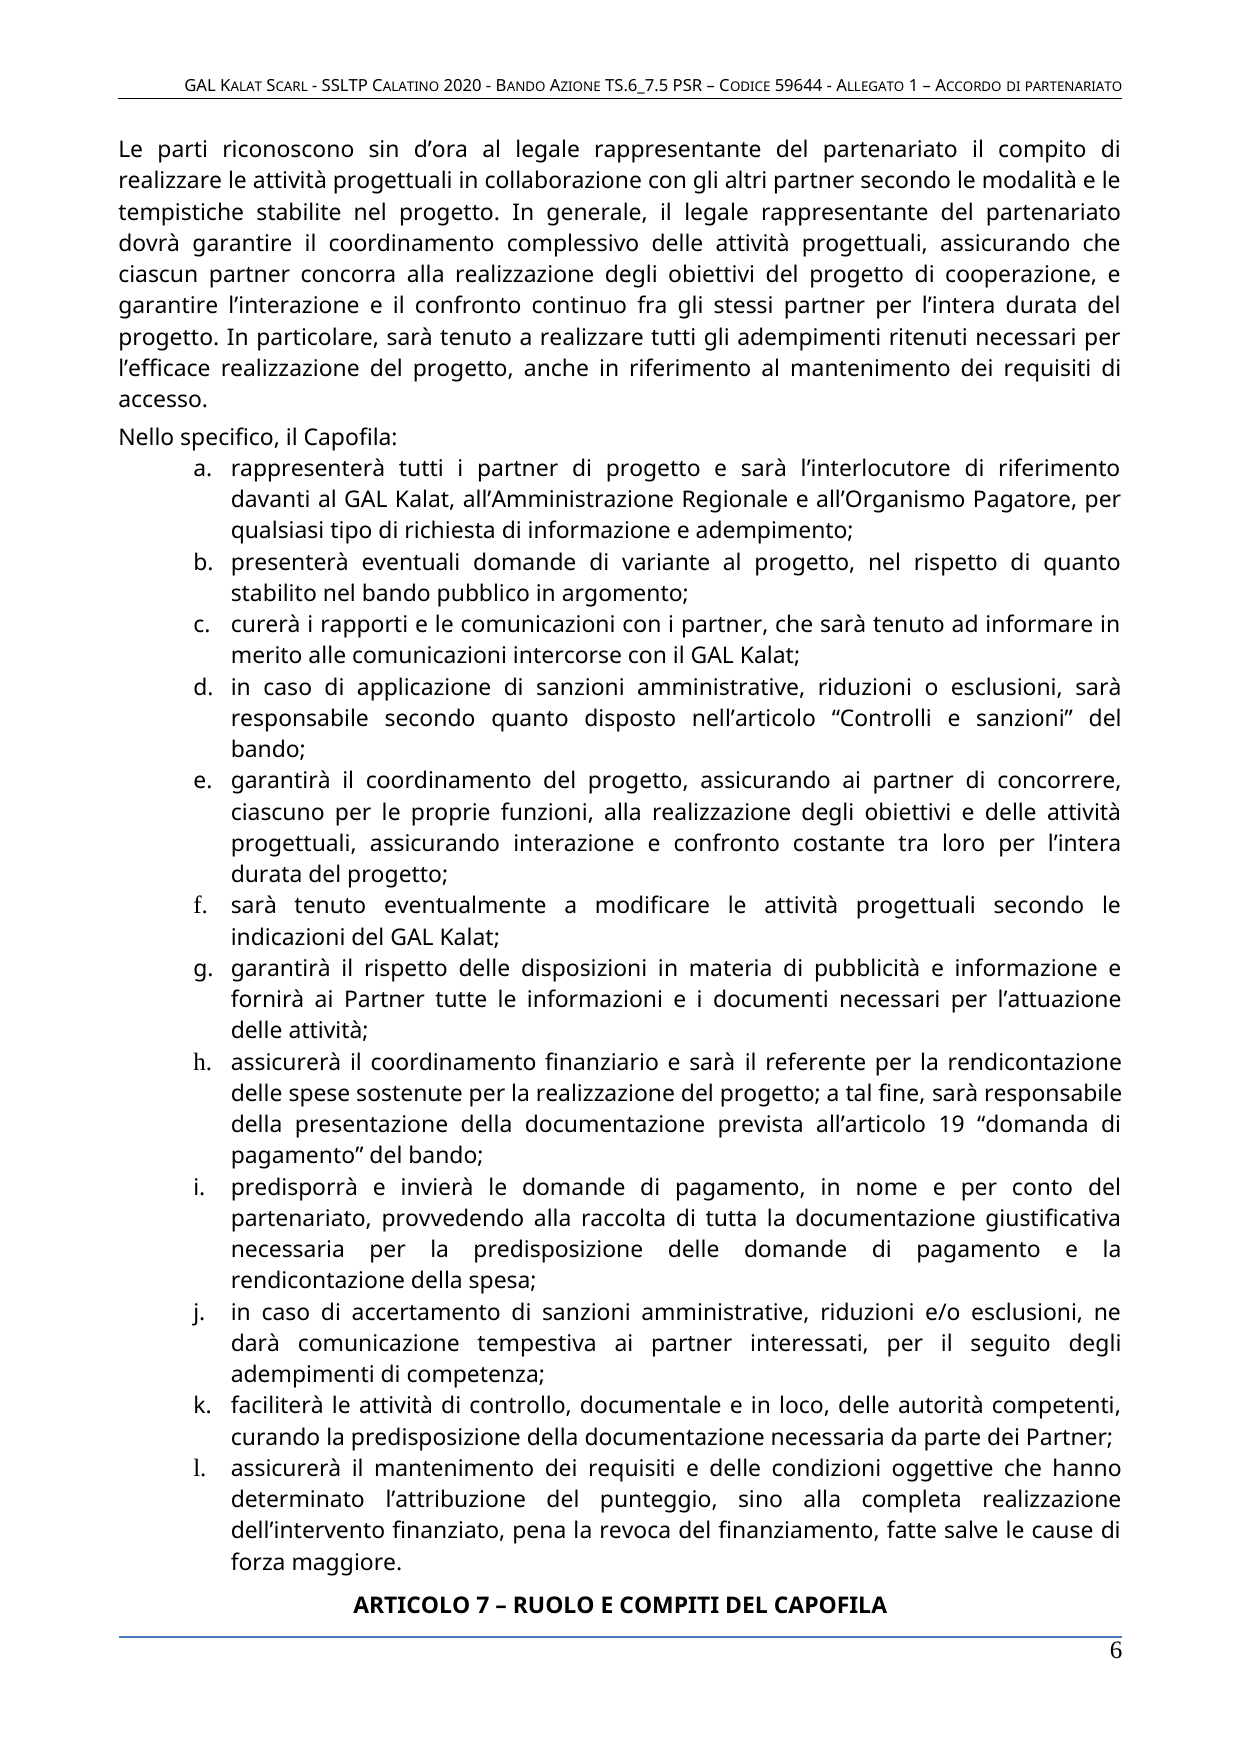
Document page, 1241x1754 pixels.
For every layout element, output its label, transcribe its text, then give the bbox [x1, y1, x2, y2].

text Le parti riconoscono sin d’ora al legale rappresentante del partenariato il compito di realizzare le attività progettuali in collaborazione con gli altri partner secondo le modalità e le tempistiche stabilite nel progetto. In generale, il legale rappresentante del partenariato dovrà garantire il coordinamento complessivo delle attività progettuali, assicurando che ciascun partner concorra alla realizzazione degli obiettivi del progetto di cooperazione, e garantire l’interazione e il confronto continuo fra gli stessi partner per l’intera durata del progetto. In particolare, sarà tenuto a realizzare tutti gli adempimenti ritenuti necessari per l’efficace realizzazione del progetto, anche in riferimento al mantenimento dei requisiti di accesso. [118, 133, 1122, 414]
text ARTICOLO 7 – RUOLO E COMPITI DEL CAPOFILA [118, 1589, 1122, 1620]
list faciliterà le attività di controllo, documentale e in loco, delle autorità competenti, curando la predisposizione della documentazione necessaria da parte dei Partner; [193, 1389, 1122, 1452]
list garantirà il rispetto delle disposizioni in materia di pubblicità e informazione e fornirà ai Partner tutte le informazioni e i documenti necessari per l’attuazione delle attività; [193, 952, 1122, 1045]
list rappresenterà tutti i partner di progetto e sarà l’interlocutore di riferimento davanti al GAL Kalat, all’Amministrazione Regionale e all’Organismo Pagatore, per qualsiasi tipo di richiesta di informazione e adempimento; [193, 452, 1122, 545]
text Nello specifico, il Capofila: [118, 420, 1122, 452]
list garantirà il coordinamento del progetto, assicurando ai partner di concorrere, ciascuno per le proprie funzioni, alla realizzazione degli obiettivi e delle attività progettuali, assicurando interazione e confronto costante tra loro per l’intera durata del progetto; [193, 764, 1122, 889]
list assicurerà il mantenimento dei requisiti e delle condizioni oggettive che hanno determinato l’attribuzione del punteggio, sino alla completa realizzazione dell’intervento finanziato, pena la revoca del finanziamento, fatte salve le cause di forza maggiore. [193, 1452, 1122, 1577]
list presenterà eventuali domande di variante al progetto, nel rispetto di quanto stabilito nel bando pubblico in argomento; [193, 545, 1122, 608]
list assicurerà il coordinamento finanziario e sarà il referente per la rendicontazione delle spese sostenute per la realizzazione del progetto; a tal fine, sarà responsabile della presentazione della documentazione prevista all’articolo 19 “domanda di pagamento” del bando; [193, 1045, 1122, 1170]
list in caso di accertamento di sanzioni amministrative, riduzioni e/o esclusioni, ne darà comunicazione tempestiva ai partner interessati, per il seguito degli adempimenti di competenza; [193, 1295, 1122, 1389]
list sarà tenuto eventualmente a modificare le attività progettuali secondo le indicazioni del GAL Kalat; [193, 889, 1122, 952]
list curerà i rapporti e le comunicazioni con i partner, che sarà tenuto ad informare in merito alle comunicazioni intercorse con il GAL Kalat; [193, 608, 1122, 670]
list predisporrà e invierà le domande di pagamento, in nome e per conto del partenariato, provvedendo alla raccolta di tutta la documentazione giustificativa necessaria per la predisposizione delle domande di pagamento e la rendicontazione della spesa; [193, 1170, 1122, 1295]
list in caso di applicazione di sanzioni amministrative, riduzioni o esclusioni, sarà responsabile secondo quanto disposto nell’articolo “Controlli e sanzioni” del bando; [193, 670, 1122, 764]
